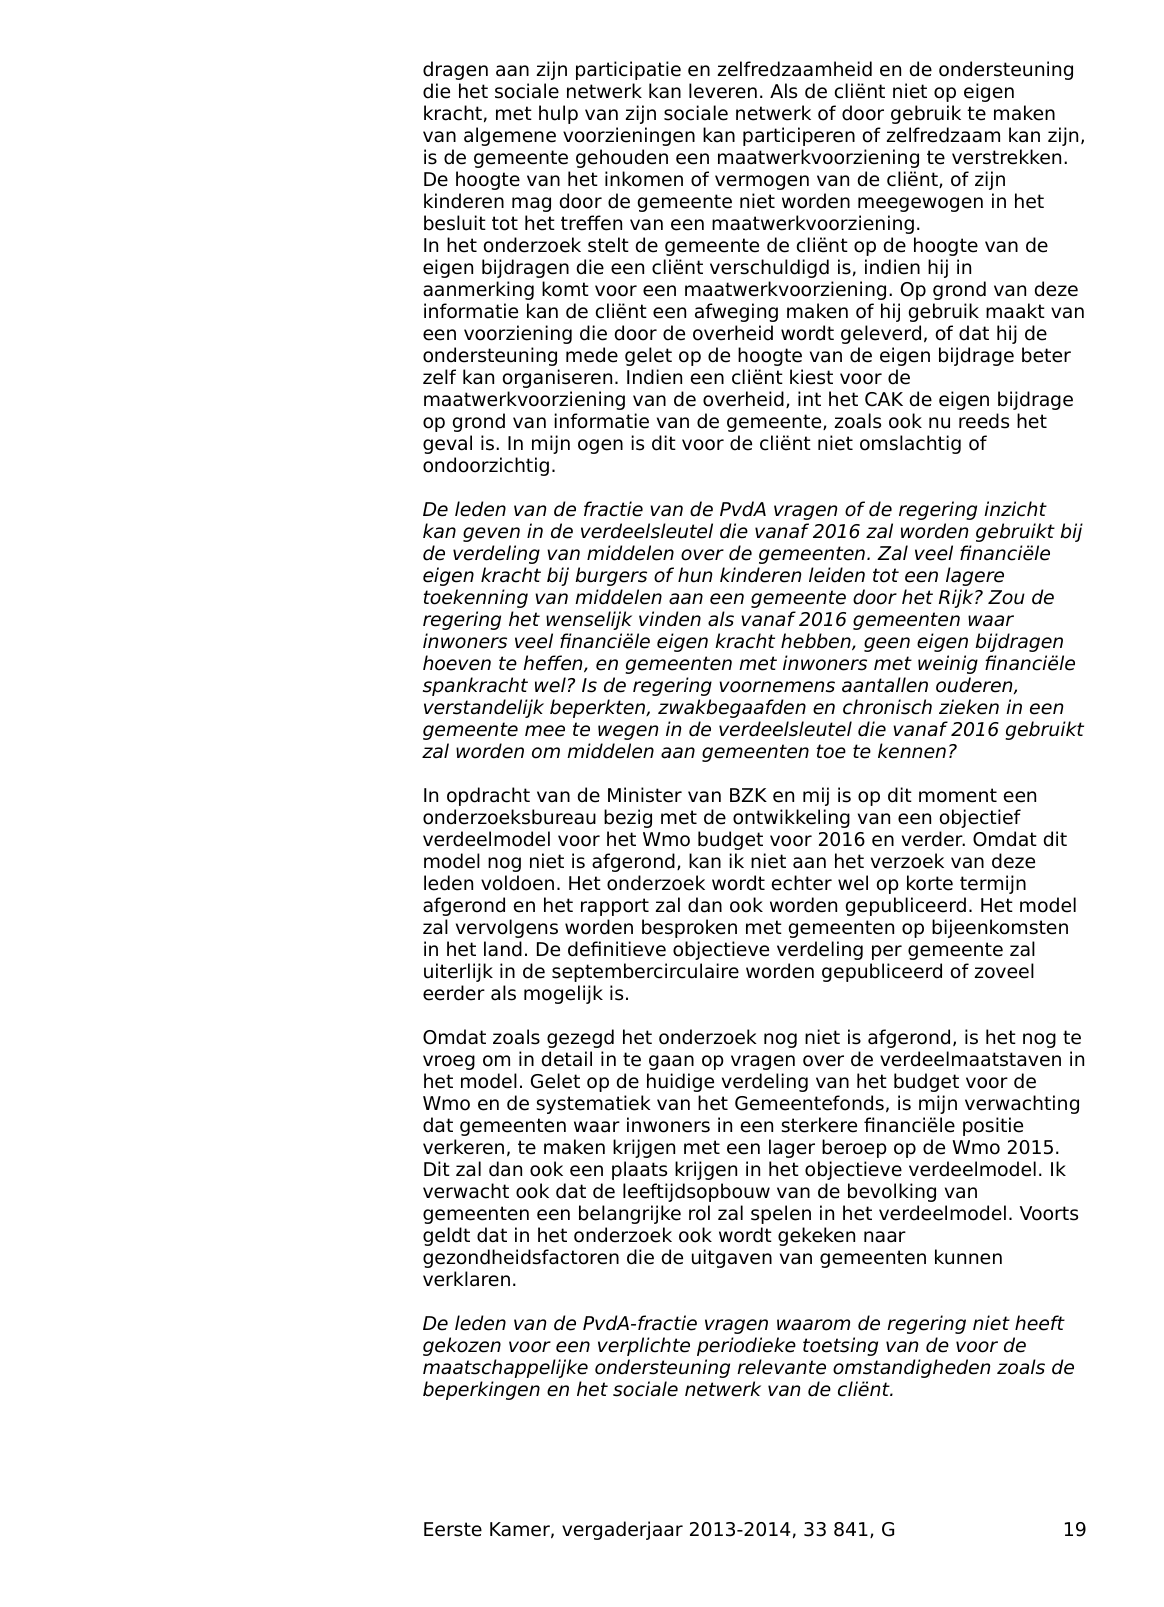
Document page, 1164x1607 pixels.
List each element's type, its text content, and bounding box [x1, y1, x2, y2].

text In het onderzoek stelt de gemeente de cliënt op de hoogte van de eigen bijdragen die een cliënt verschuldigd is, indien hij in aanmerking komt voor een maatwerkvoorziening. Op grond van deze informatie kan de cliënt een afweging maken of hij gebruik maakt van een voorziening die door de overheid wordt geleverd, of dat hij de ondersteuning mede gelet op de hoogte van de eigen bijdrage beter zelf kan organiseren. Indien een cliënt kiest voor de maatwerkvoorziening van de overheid, int het CAK de eigen bijdrage op grond van informatie van de gemeente, zoals ook nu reeds het geval is. In mijn ogen is dit voor de cliënt niet omslachtig of ondoorzichtig. [422, 235, 1087, 477]
text De leden van de PvdA-fractie vragen waarom de regering niet heeft gekozen voor een verplichte periodieke toetsing van de voor de maatschappelijke ondersteuning relevante omstandigheden zoals de beperkingen en het sociale netwerk van de cliënt. [422, 1313, 1087, 1401]
text De leden van de fractie van de PvdA vragen of de regering inzicht kan geven in de verdeelsleutel die vanaf 2016 zal worden gebruikt bij de verdeling van middelen over de gemeenten. Zal veel financiële eigen kracht bij burgers of hun kinderen leiden tot een lagere toekenning van middelen aan een gemeente door het Rijk? Zou de regering het wenselijk vinden als vanaf 2016 gemeenten waar inwoners veel financiële eigen kracht hebben, geen eigen bijdragen hoeven te heffen, en gemeenten met inwoners met weinig financiële spankracht wel? Is de regering voornemens aantallen ouderen, verstandelijk beperkten, zwakbegaafden en chronisch zieken in een gemeente mee te wegen in de verdeelsleutel die vanaf 2016 gebruikt zal worden om middelen aan gemeenten toe te kennen? [422, 499, 1087, 763]
text Omdat zoals gezegd het onderzoek nog niet is afgerond, is het nog te vroeg om in detail in te gaan op vragen over de verdeelmaatstaven in het model. Gelet op de huidige verdeling van het budget voor de Wmo en de systematiek van het Gemeentefonds, is mijn verwachting dat gemeenten waar inwoners in een sterkere financiële positie verkeren, te maken krijgen met een lager beroep op de Wmo 2015. Dit zal dan ook een plaats krijgen in het objectieve verdeelmodel. Ik verwacht ook dat de leeftijdsopbouw van de bevolking van gemeenten een belangrijke rol zal spelen in het verdeelmodel. Voorts geldt dat in het onderzoek ook wordt gekeken naar gezondheidsfactoren die de uitgaven van gemeenten kunnen verklaren. [422, 1027, 1087, 1291]
text dragen aan zijn participatie en zelfredzaamheid en de ondersteuning die het sociale netwerk kan leveren. Als de cliënt niet op eigen kracht, met hulp van zijn sociale netwerk of door gebruik te maken van algemene voorzieningen kan participeren of zelfredzaam kan zijn, is de gemeente gehouden een maatwerkvoorziening te verstrekken. De hoogte van het inkomen of vermogen van de cliënt, of zijn kinderen mag door de gemeente niet worden meegewogen in het besluit tot het treffen van een maatwerkvoorziening. [422, 59, 1087, 235]
text In opdracht van de Minister van BZK en mij is op dit moment een onderzoeksbureau bezig met de ontwikkeling van een objectief verdeelmodel voor het Wmo budget voor 2016 en verder. Omdat dit model nog niet is afgerond, kan ik niet aan het verzoek van deze leden voldoen. Het onderzoek wordt echter wel op korte termijn afgerond en het rapport zal dan ook worden gepubliceerd. Het model zal vervolgens worden besproken met gemeenten op bijeenkomsten in het land. De definitieve objectieve verdeling per gemeente zal uiterlijk in de septembercirculaire worden gepubliceerd of zoveel eerder als mogelijk is. [422, 785, 1087, 1004]
